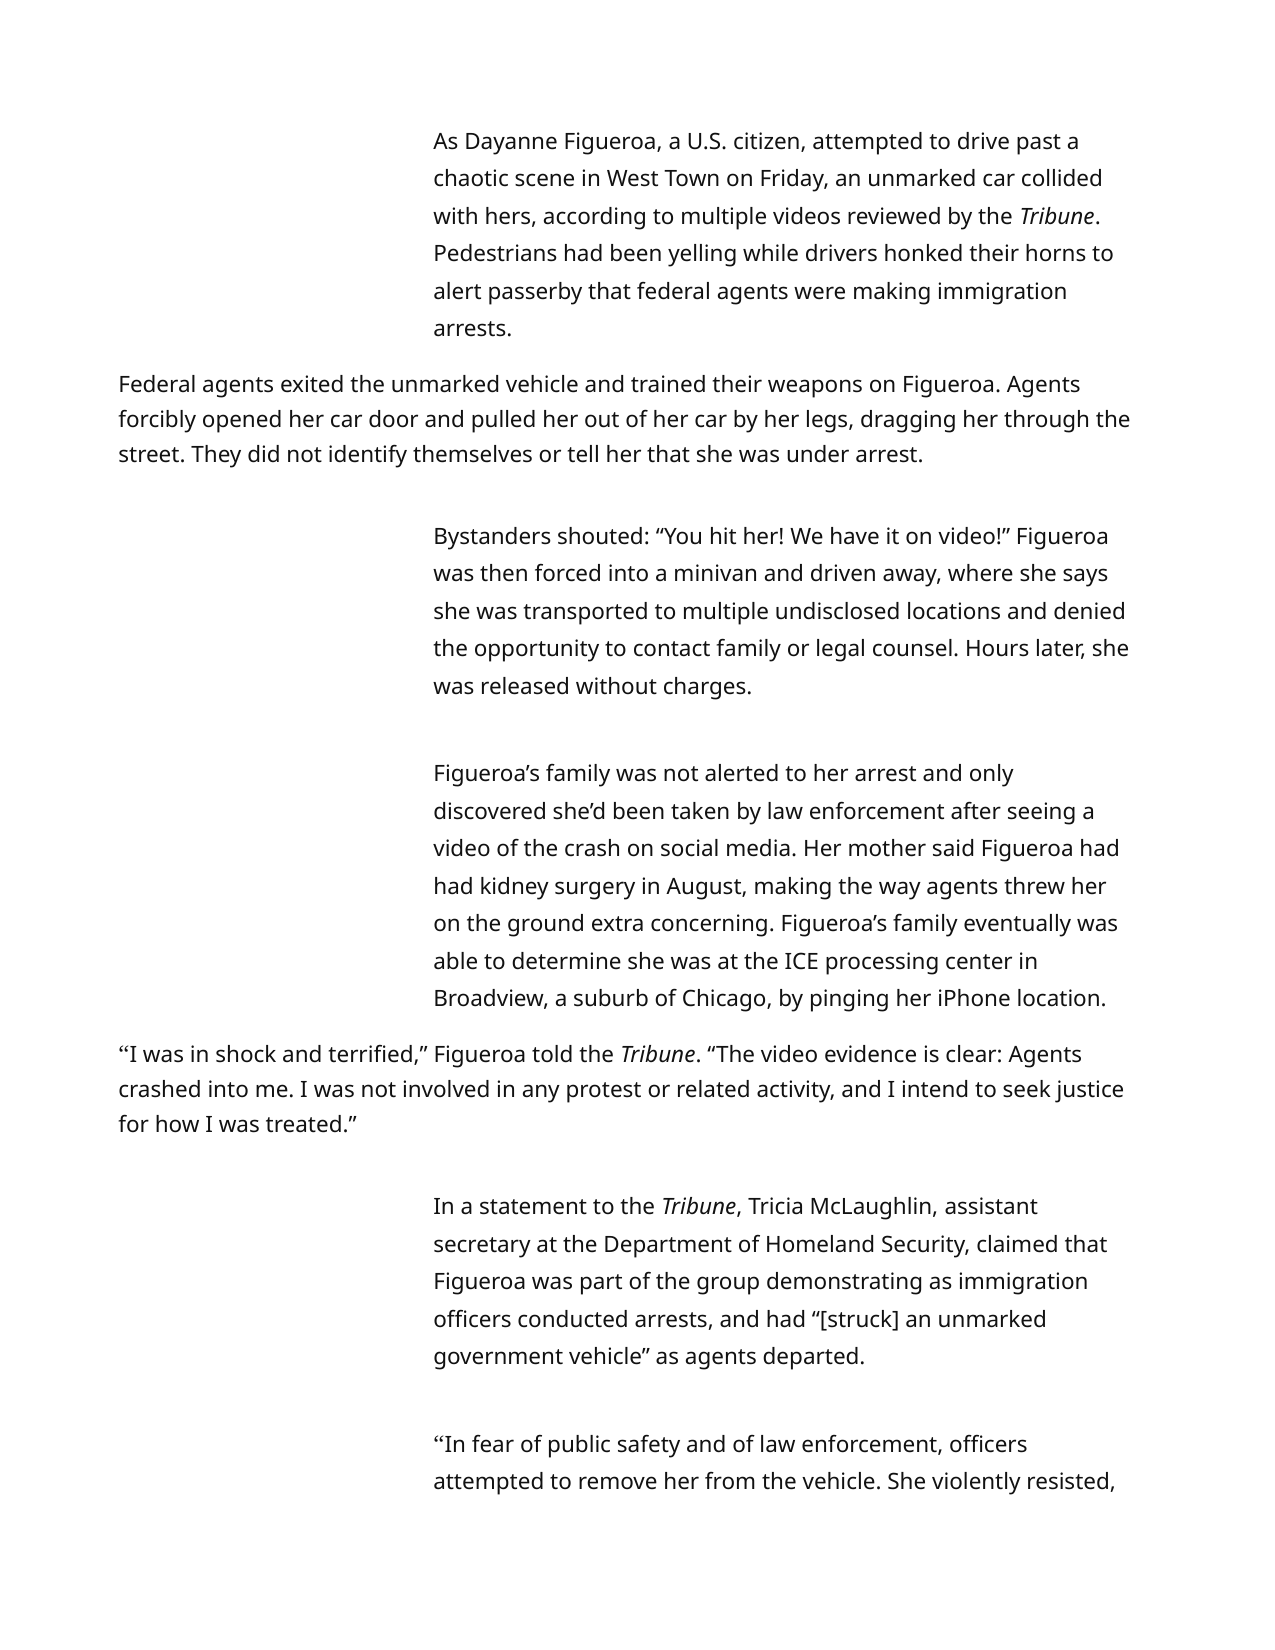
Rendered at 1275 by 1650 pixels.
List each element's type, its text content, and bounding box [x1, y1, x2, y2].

text Bystanders shouted: “You hit her! We have it on video!” Figueroa was then forced into a minivan and driven away, where she says she was transported to multiple undisclosed locations and denied the opportunity to contact family or legal counsel. Hours later, she was released without charges. [433, 513, 1132, 701]
text In a statement to the Tribune, Tricia McLaughlin, assistant secretary at the Department of Homeland Security, claimed that Figueroa was part of the group demonstrating as immigration officers conducted arrests, and had “[struck] an unmarked government vehicle” as agents departed. [433, 1183, 1132, 1371]
text As Dayanne Figueroa, a U.S. citizen, attempted to drive past a chaotic scene in West Town on Friday, an unmarked car collided with hers, according to multiple videos reviewed by the Tribune. Pedestrians had been yelling while drivers honked their horns to alert passerby that federal agents were making immigration arrests. [433, 118, 1132, 343]
text “I was in shock and terrified,” Figueroa told the Tribune. “The video evidence is clear: Agents crashed into me. I was not involved in any protest or related activity, and I intend to seek justice for how I was treated.” [118, 1038, 1157, 1139]
text Federal agents exited the unmarked vehicle and trained their weapons on Figueroa. Agents forcibly opened her car door and pulled her out of her car by her legs, dragging her through the street. They did not identify themselves or tell her that she was under arrest. [118, 368, 1157, 469]
text “In fear of public safety and of law enforcement, officers attempted to remove her from the vehicle. She violently resisted, [433, 1421, 1132, 1496]
text Figueroa’s family was not alerted to her arrest and only discovered she’d been taken by law enforcement after seeing a video of the crash on social media. Her mother said Figueroa had had kidney surgery in August, making the way agents threw her on the ground extra concerning. Figueroa’s family eventually was able to determine she was at the ICE processing center in Broadview, a suburb of Chicago, by pinging her iPhone location. [433, 751, 1132, 1013]
